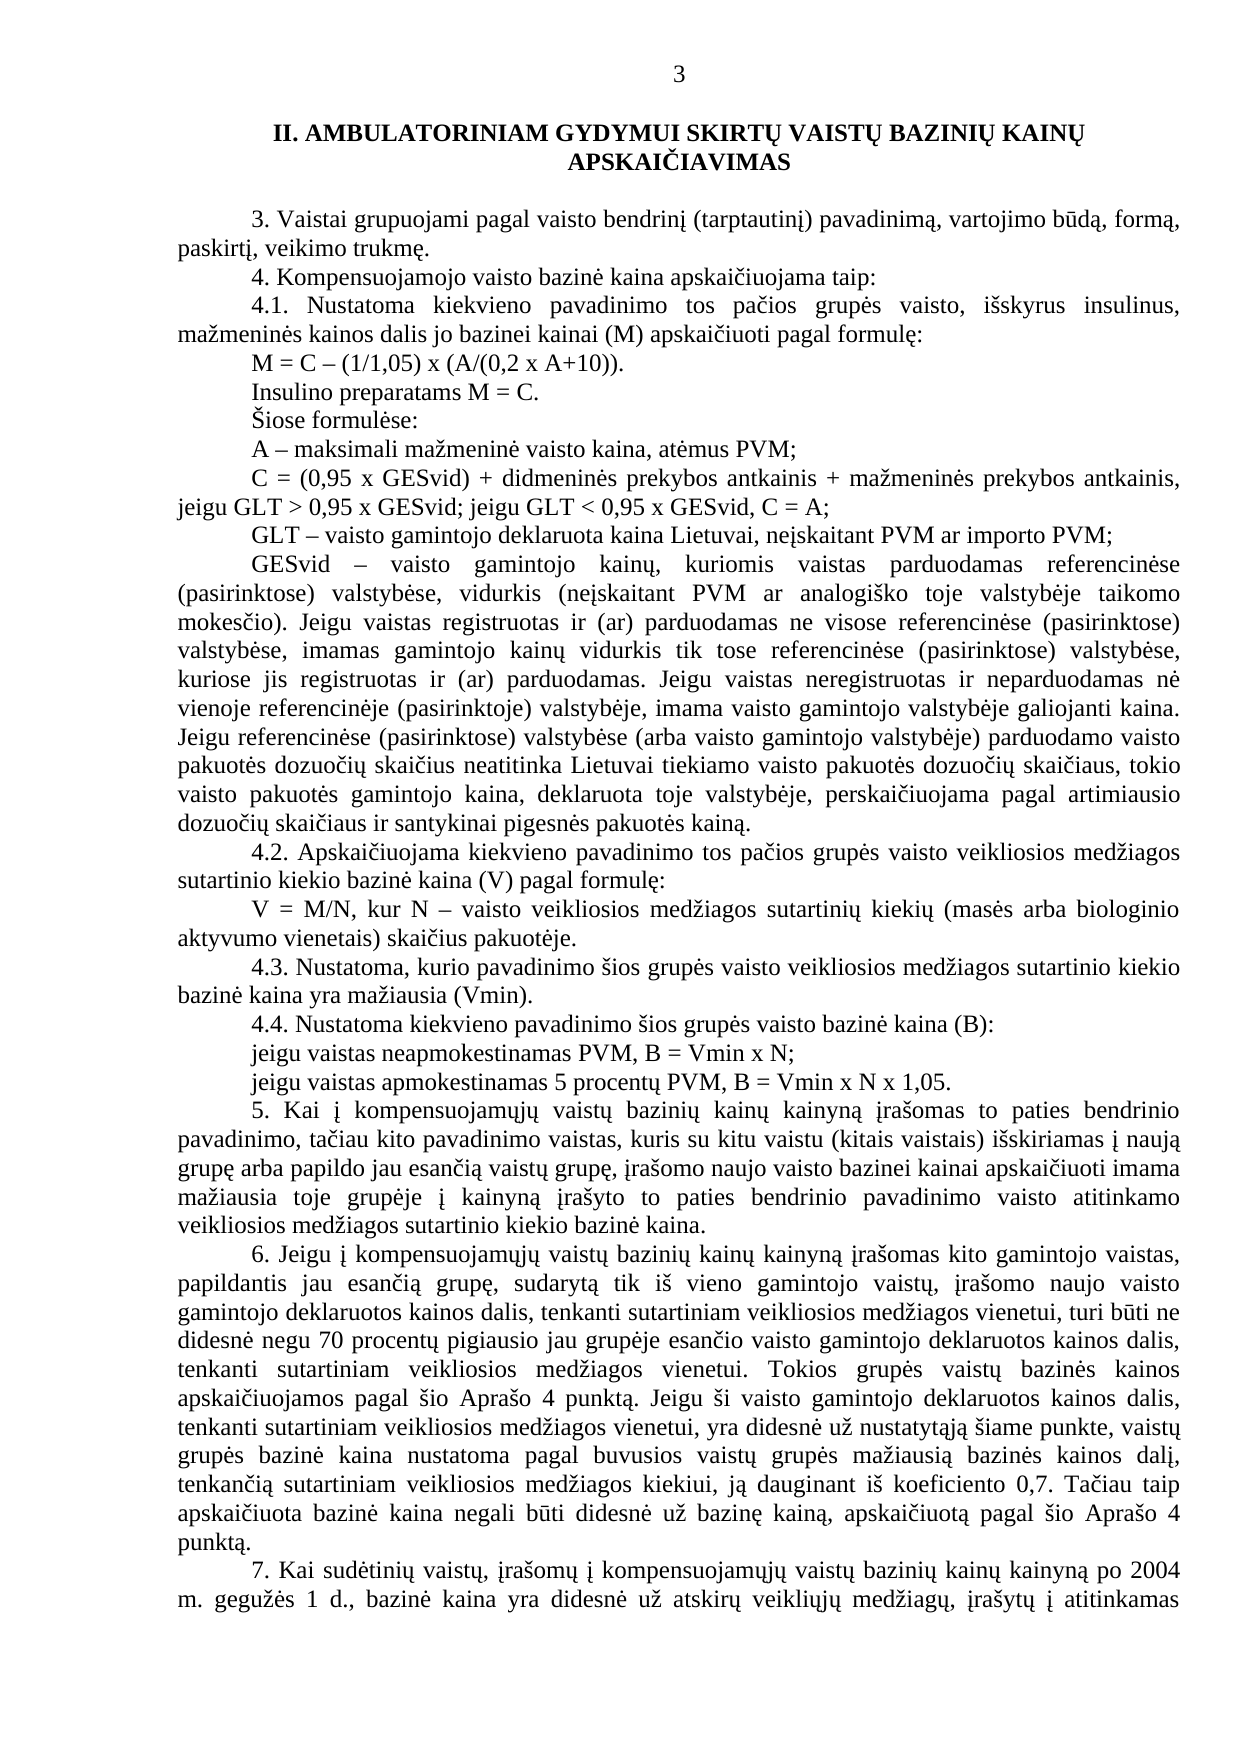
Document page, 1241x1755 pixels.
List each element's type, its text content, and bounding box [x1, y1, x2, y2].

text 4.1. Nustatoma kiekvieno pavadinimo tos pačios grupės vaisto, išskyrus insulinus, mažmeninės kainos dalis jo bazinei kainai (M) apskaičiuoti pagal formulę: [177, 291, 1181, 348]
text 4.2. Apskaičiuojama kiekvieno pavadinimo tos pačios grupės vaisto veikliosios medžiagos sutartinio kiekio bazinė kaina (V) pagal formulę: [177, 837, 1181, 894]
text Insulino preparatams M = C. [177, 377, 1181, 406]
text M = C – (1/1,05) x (A/(0,2 x A+10)). [177, 348, 1181, 377]
text GESvid – vaisto gamintojo kainų, kuriomis vaistas parduodamas referencinėse (pasirinktose) valstybėse, vidurkis (neįskaitant PVM ar analogiško toje valstybėje taikomo mokesčio). Jeigu vaistas registruotas ir (ar) parduodamas ne visose referencinėse (pasirinktose) valstybėse, imamas gamintojo kainų vidurkis tik tose referencinėse (pasirinktose) valstybėse, kuriose jis registruotas ir (ar) parduodamas. Jeigu vaistas neregistruotas ir neparduodamas nė vienoje referencinėje (pasirinktoje) valstybėje, imama vaisto gamintojo valstybėje galiojanti kaina. Jeigu referencinėse (pasirinktose) valstybėse (arba vaisto gamintojo valstybėje) parduodamo vaisto pakuotės dozuočių skaičius neatitinka Lietuvai tiekiamo vaisto pakuotės dozuočių skaičiaus, tokio vaisto pakuotės gamintojo kaina, deklaruota toje valstybėje, perskaičiuojama pagal artimiausio dozuočių skaičiaus ir santykinai pigesnės pakuotės kainą. [177, 549, 1181, 837]
text 4.3. Nustatoma, kurio pavadinimo šios grupės vaisto veikliosios medžiagos sutartinio kiekio bazinė kaina yra mažiausia (Vmin). [177, 952, 1181, 1009]
text 6. Jeigu į kompensuojamųjų vaistų bazinių kainų kainyną įrašomas kito gamintojo vaistas, papildantis jau esančią grupę, sudarytą tik iš vieno gamintojo vaistų, įrašomo naujo vaisto gamintojo deklaruotos kainos dalis, tenkanti sutartiniam veikliosios medžiagos vienetui, turi būti ne didesnė negu 70 procentų pigiausio jau grupėje esančio vaisto gamintojo deklaruotos kainos dalis, tenkanti sutartiniam veikliosios medžiagos vienetui. Tokios grupės vaistų bazinės kainos apskaičiuojamos pagal šio Aprašo 4 punktą. Jeigu ši vaisto gamintojo deklaruotos kainos dalis, tenkanti sutartiniam veikliosios medžiagos vienetui, yra didesnė už nustatytąją šiame punkte, vaistų grupės bazinė kaina nustatoma pagal buvusios vaistų grupės mažiausią bazinės kainos dalį, tenkančią sutartiniam veikliosios medžiagos kiekiui, ją dauginant iš koeficiento 0,7. Tačiau taip apskaičiuota bazinė kaina negali būti didesnė už bazinę kainą, apskaičiuotą pagal šio Aprašo 4 punktą. [177, 1239, 1181, 1556]
text GLT – vaisto gamintojo deklaruota kaina Lietuvai, neįskaitant PVM ar importo PVM; [177, 521, 1181, 549]
text II. AMBULATORINIAM GYDYMUI SKIRTŲ VAISTŲ BAZINIŲ KAINŲ APSKAIČIAVIMAS [177, 118, 1181, 176]
text 3. Vaistai grupuojami pagal vaisto bendrinį (tarptautinį) pavadinimą, vartojimo būdą, formą, paskirtį, veikimo trukmę. [177, 204, 1181, 262]
text jeigu vaistas apmokestinamas 5 procentų PVM, B = Vmin x N x 1,05. [177, 1067, 1181, 1096]
text A – maksimali mažmeninė vaisto kaina, atėmus PVM; [177, 434, 1181, 463]
text 7. Kai sudėtinių vaistų, įrašomų į kompensuojamųjų vaistų bazinių kainų kainyną po 2004 m. gegužės 1 d., bazinė kaina yra didesnė už atskirų veikliųjų medžiagų, įrašytų į atitinkamas [177, 1556, 1181, 1613]
text C = (0,95 x GESvid) + didmeninės prekybos antkainis + mažmeninės prekybos antkainis, jeigu GLT > 0,95 x GESvid; jeigu GLT < 0,95 x GESvid, C = A; [177, 463, 1181, 521]
text 5. Kai į kompensuojamųjų vaistų bazinių kainų kainyną įrašomas to paties bendrinio pavadinimo, tačiau kito pavadinimo vaistas, kuris su kitu vaistu (kitais vaistais) išskiriamas į naują grupę arba papildo jau esančią vaistų grupę, įrašomo naujo vaisto bazinei kainai apskaičiuoti imama mažiausia toje grupėje į kainyną įrašyto to paties bendrinio pavadinimo vaisto atitinkamo veikliosios medžiagos sutartinio kiekio bazinė kaina. [177, 1096, 1181, 1239]
text 4. Kompensuojamojo vaisto bazinė kaina apskaičiuojama taip: [177, 262, 1181, 291]
text V = M/N, kur N – vaisto veikliosios medžiagos sutartinių kiekių (masės arba biologinio aktyvumo vienetais) skaičius pakuotėje. [177, 894, 1181, 952]
text Šiose formulėse: [177, 406, 1181, 434]
text jeigu vaistas neapmokestinamas PVM, B = Vmin x N; [177, 1038, 1181, 1067]
text 4.4. Nustatoma kiekvieno pavadinimo šios grupės vaisto bazinė kaina (B): [177, 1009, 1181, 1038]
